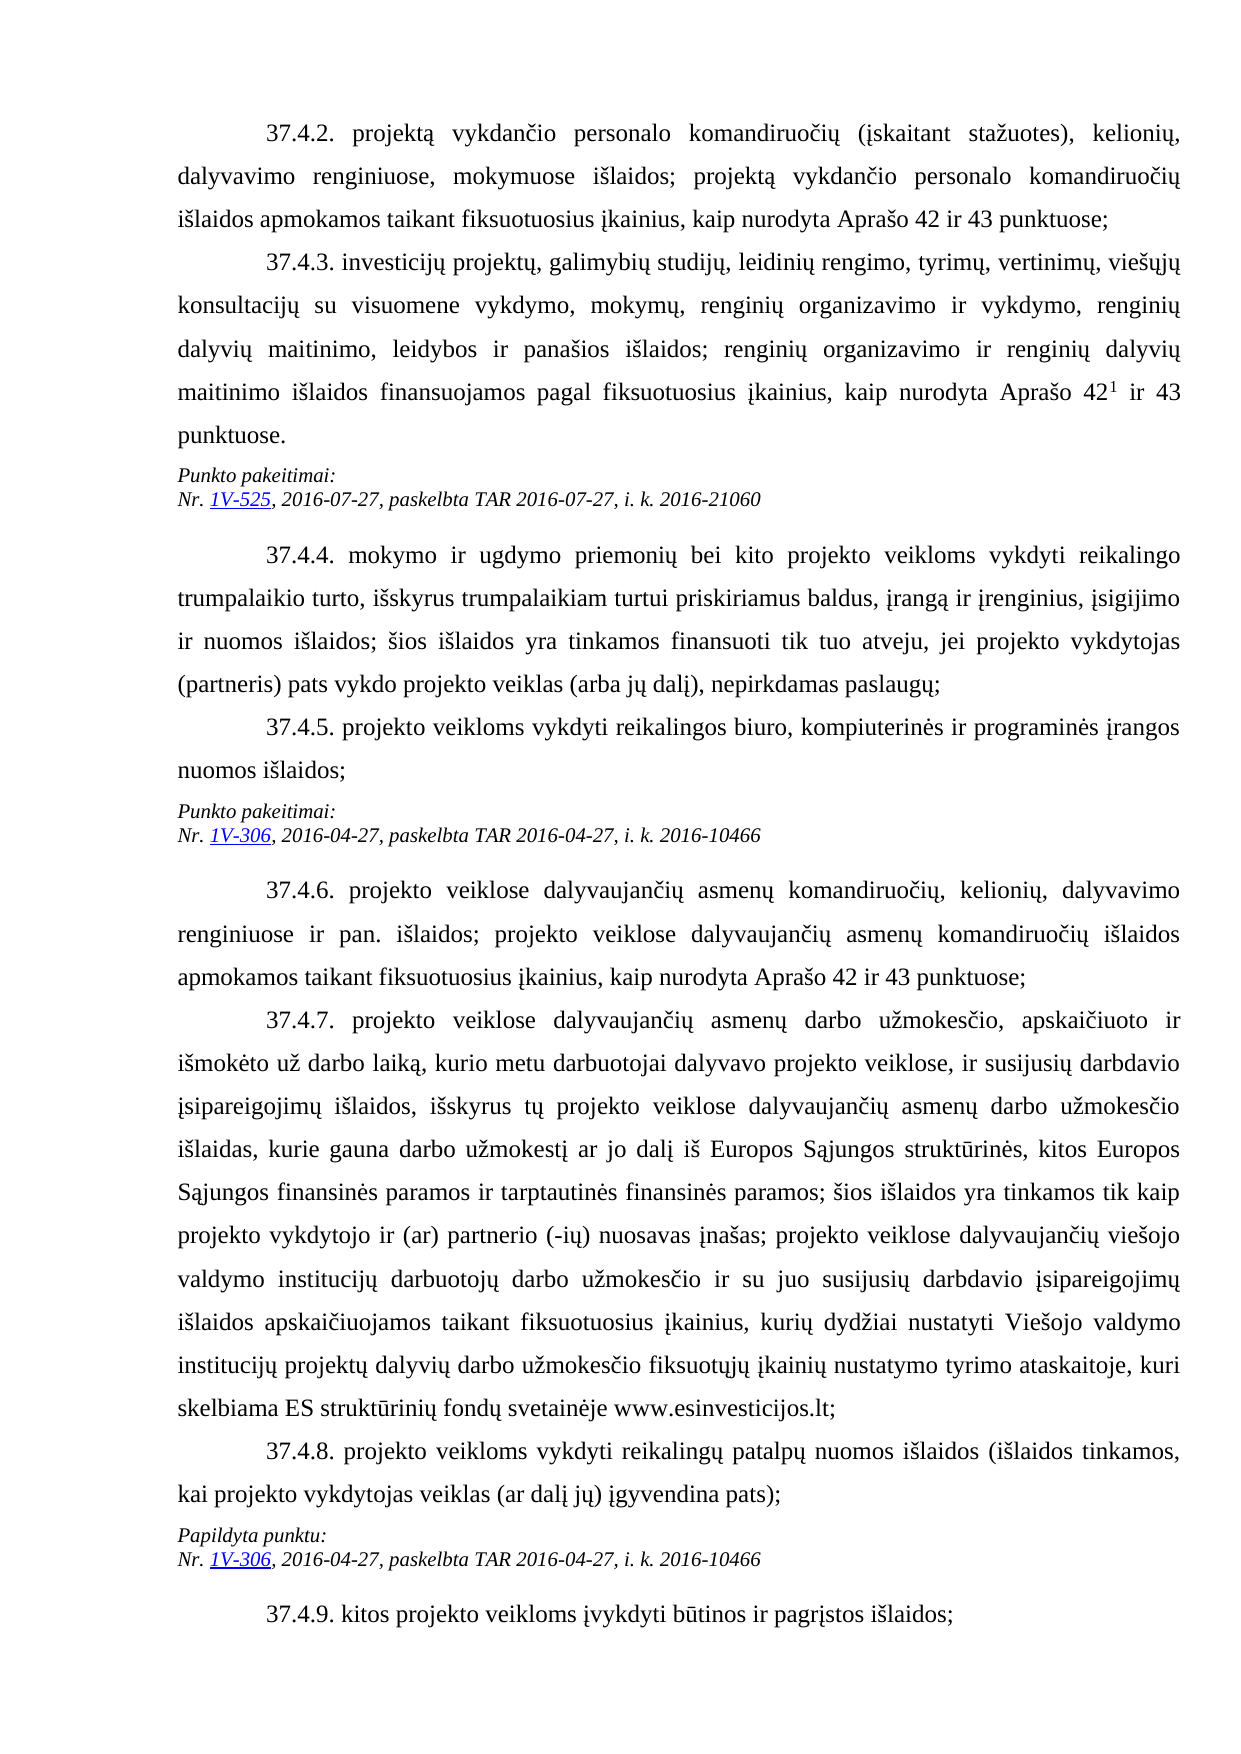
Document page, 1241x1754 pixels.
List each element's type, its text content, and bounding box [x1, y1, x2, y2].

text 37.4.7. projekto veiklose dalyvaujančių asmenų darbo užmokesčio, apskaičiuoto ir išmokėto už darbo laiką, kurio metu darbuotojai dalyvavo projekto veiklose, ir susijusių darbdavio įsipareigojimų išlaidos, išskyrus tų projekto veiklose dalyvaujančių asmenų darbo užmokesčio išlaidas, kurie gauna darbo užmokestį ar jo dalį iš Europos Sąjungos struktūrinės, kitos Europos Sąjungos finansinės paramos ir tarptautinės finansinės paramos; šios išlaidos yra tinkamos tik kaip projekto vykdytojo ir (ar) partnerio (-ių) nuosavas įnašas; projekto veiklose dalyvaujančių viešojo valdymo institucijų darbuotojų darbo užmokesčio ir su juo susijusių darbdavio įsipareigojimų išlaidos apskaičiuojamos taikant fiksuotuosius įkainius, kurių dydžiai nustatyti Viešojo valdymo institucijų projektų dalyvių darbo užmokesčio fiksuotųjų įkainių nustatymo tyrimo ataskaitoje, kuri skelbiama ES struktūrinių fondų svetainėje www.esinvesticijos.lt; [177, 1005, 1181, 1422]
text 37.4.9. kitos projekto veikloms įvykdyti būtinos ir pagrįstos išlaidos; [177, 1599, 1181, 1628]
text 37.4.5. projekto veikloms vykdyti reikalingos biuro, kompiuterinės ir programinės įrangos nuomos išlaidos; [177, 712, 1181, 784]
text 37.4.4. mokymo ir ugdymo priemonių bei kito projekto veikloms vykdyti reikalingo trumpalaikio turto, išskyrus trumpalaikiam turtui priskiriamus baldus, įrangą ir įrenginius, įsigijimo ir nuomos išlaidos; šios išlaidos yra tinkamos finansuoti tik tuo atveju, jei projekto vykdytojas (partneris) pats vykdo projekto veiklas (arba jų dalį), nepirkdamas paslaugų; [177, 540, 1181, 698]
text Papildyta punktu: [177, 1522, 1181, 1547]
text 37.4.3. investicijų projektų, galimybių studijų, leidinių rengimo, tyrimų, vertinimų, viešųjų konsultacijų su visuomene vykdymo, mokymų, renginių organizavimo ir vykdymo, renginių dalyvių maitinimo, leidybos ir panašios išlaidos; renginių organizavimo ir renginių dalyvių maitinimo išlaidos finansuojamos pagal fiksuotuosius įkainius, kaip nurodyta Aprašo 421 ir 43 punktuose. [177, 247, 1181, 449]
text Nr. 1V-306, 2016-04-27, paskelbta TAR 2016-04-27, i. k. 2016-10466 [177, 1547, 1181, 1571]
text 37.4.6. projekto veiklose dalyvaujančių asmenų komandiruočių, kelionių, dalyvavimo renginiuose ir pan. išlaidos; projekto veiklose dalyvaujančių asmenų komandiruočių išlaidos apmokamos taikant fiksuotuosius įkainius, kaip nurodyta Aprašo 42 ir 43 punktuose; [177, 876, 1181, 991]
text Punkto pakeitimai: [177, 463, 1181, 487]
text Nr. 1V-525, 2016-07-27, paskelbta TAR 2016-07-27, i. k. 2016-21060 [177, 487, 1181, 511]
text Nr. 1V-306, 2016-04-27, paskelbta TAR 2016-04-27, i. k. 2016-10466 [177, 823, 1181, 847]
text 37.4.8. projekto veikloms vykdyti reikalingų patalpų nuomos išlaidos (išlaidos tinkamos, kai projekto vykdytojas veiklas (ar dalį jų) įgyvendina pats); [177, 1436, 1181, 1508]
text Punkto pakeitimai: [177, 799, 1181, 823]
text 37.4.2. projektą vykdančio personalo komandiruočių (įskaitant stažuotes), kelionių, dalyvavimo renginiuose, mokymuose išlaidos; projektą vykdančio personalo komandiruočių išlaidos apmokamos taikant fiksuotuosius įkainius, kaip nurodyta Aprašo 42 ir 43 punktuose; [177, 118, 1181, 233]
